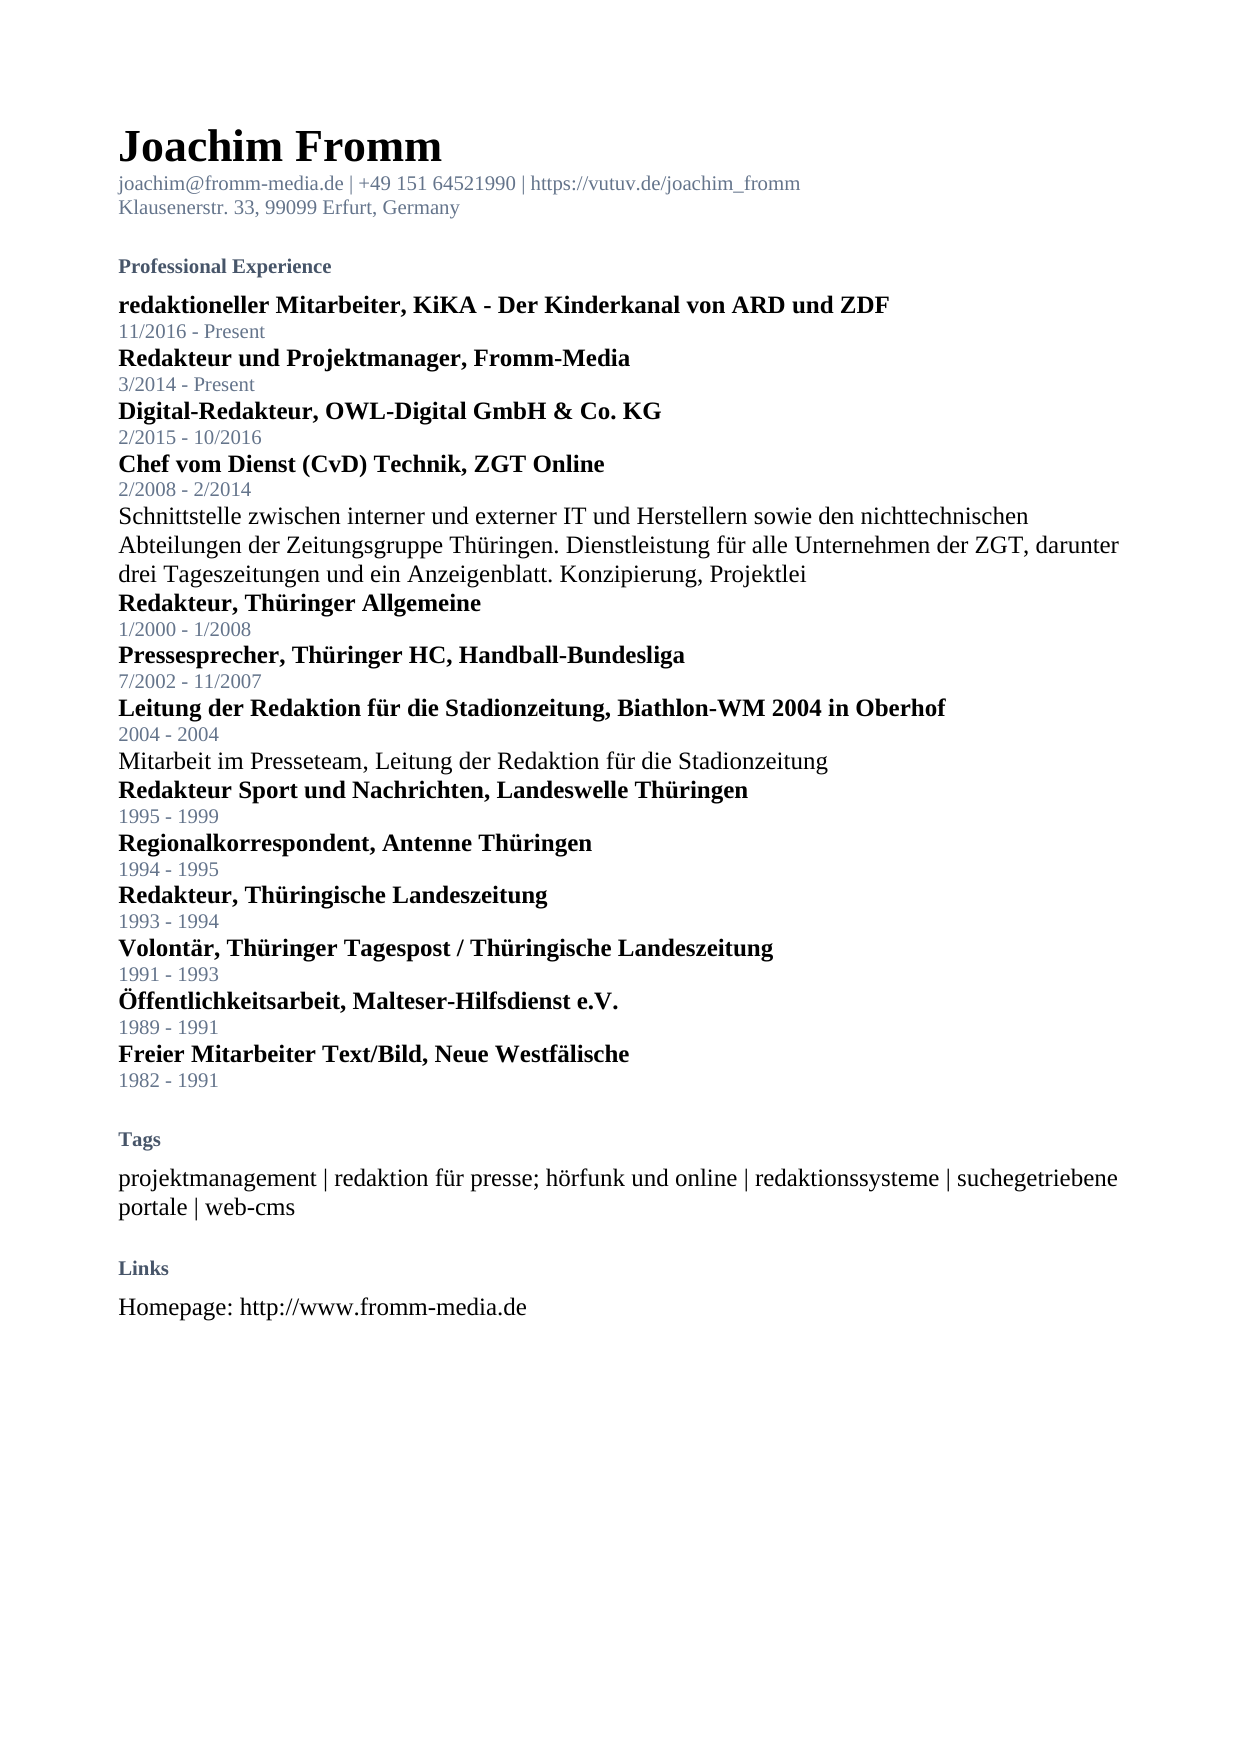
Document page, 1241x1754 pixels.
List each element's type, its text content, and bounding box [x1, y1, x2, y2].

text 2/2015 - 10/2016 [118, 424, 1122, 449]
text 1982 - 1991 [118, 1068, 1122, 1092]
text Chef vom Dienst (CvD) Technik, ZGT Online [118, 449, 1122, 477]
text 7/2002 - 11/2007 [118, 669, 1122, 693]
text Redakteur, Thüringer Allgemeine [118, 588, 1122, 616]
text Volontär, Thüringer Tagespost / Thüringische Landeszeitung [118, 933, 1122, 962]
text Redakteur Sport und Nachrichten, Landeswelle Thüringen [118, 775, 1122, 804]
subtitle Links [118, 1256, 1122, 1280]
subtitle Professional Experience [118, 254, 1122, 278]
text 2004 - 2004 [118, 722, 1122, 746]
text Mitarbeit im Presseteam, Leitung der Redaktion für die Stadionzeitung [118, 746, 1122, 775]
text 1/2000 - 1/2008 [118, 616, 1122, 641]
subtitle Tags [118, 1127, 1122, 1151]
text Leitung der Redaktion für die Stadionzeitung, Biathlon-WM 2004 in Oberhof [118, 693, 1122, 722]
text Klausenerstr. 33, 99099 Erfurt, Germany [118, 195, 1122, 219]
text Digital-Redakteur, OWL-Digital GmbH & Co. KG [118, 396, 1122, 424]
title Joachim Fromm [118, 118, 1122, 171]
text Freier Mitarbeiter Text/Bild, Neue Westfälische [118, 1039, 1122, 1068]
text 1994 - 1995 [118, 856, 1122, 881]
text projektmanagement | redaktion für presse; hörfunk und online | redaktionssysteme | suchegetriebene portale | web-cms [118, 1163, 1122, 1221]
text 1989 - 1991 [118, 1015, 1122, 1039]
text 1991 - 1993 [118, 962, 1122, 986]
text joachim@fromm-media.de | +49 151 64521990 | https://vutuv.de/joachim_fromm [118, 171, 1122, 195]
text Homepage: http://www.fromm-media.de [118, 1292, 1122, 1321]
text Pressesprecher, Thüringer HC, Handball-Bundesliga [118, 641, 1122, 669]
text Schnittstelle zwischen interner und externer IT und Herstellern sowie den nichttechnischen Abteilungen der Zeitungsgruppe Thüringen. Dienstleistung für alle Unternehmen der ZGT, darunter drei Tageszeitungen und ein Anzeigenblatt. Konzipierung, Projektlei [118, 501, 1122, 588]
text 3/2014 - Present [118, 372, 1122, 396]
text Redakteur, Thüringische Landeszeitung [118, 881, 1122, 909]
text Regionalkorrespondent, Antenne Thüringen [118, 828, 1122, 856]
text 11/2016 - Present [118, 319, 1122, 343]
text 2/2008 - 2/2014 [118, 477, 1122, 501]
text 1995 - 1999 [118, 804, 1122, 828]
text 1993 - 1994 [118, 909, 1122, 933]
text Redakteur und Projektmanager, Fromm-Media [118, 343, 1122, 372]
text Öffentlichkeitsarbeit, Malteser-Hilfsdienst e.V. [118, 986, 1122, 1015]
text redaktioneller Mitarbeiter, KiKA - Der Kinderkanal von ARD und ZDF [118, 290, 1122, 319]
